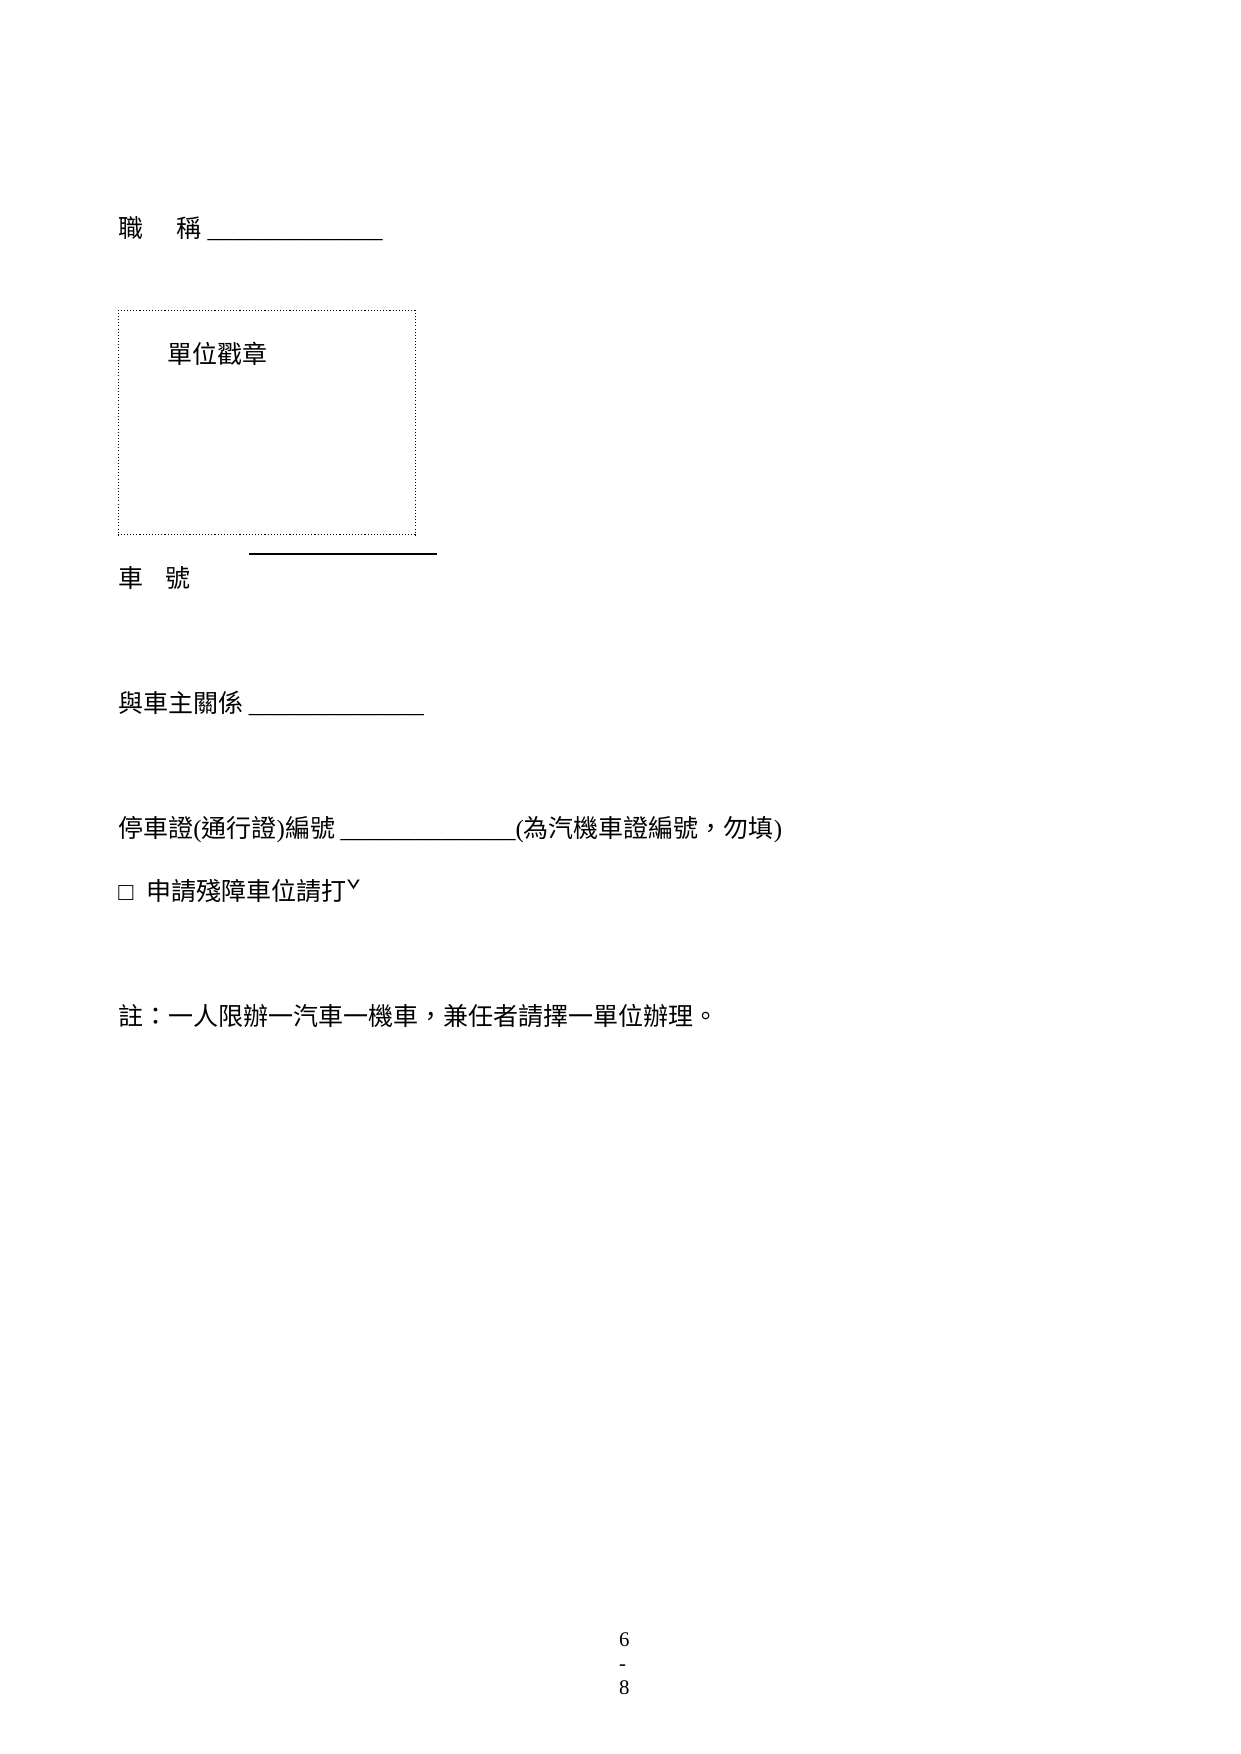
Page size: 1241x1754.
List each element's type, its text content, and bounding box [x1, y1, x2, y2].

text 停車證(通行證)編號 ______________(為汽機車證編號，勿填) [118, 785, 1122, 848]
text □ 申請殘障車位請打ˇ [118, 848, 1122, 910]
table_header 單位戳章 [118, 310, 415, 534]
text 職 稱 ______________ [118, 185, 1122, 247]
text 車 號 [118, 535, 1122, 598]
text 與車主關係 ______________ [118, 660, 1122, 723]
text 註：一人限辦一汽車一機車，兼任者請擇一單位辦理。 [118, 973, 1122, 1035]
